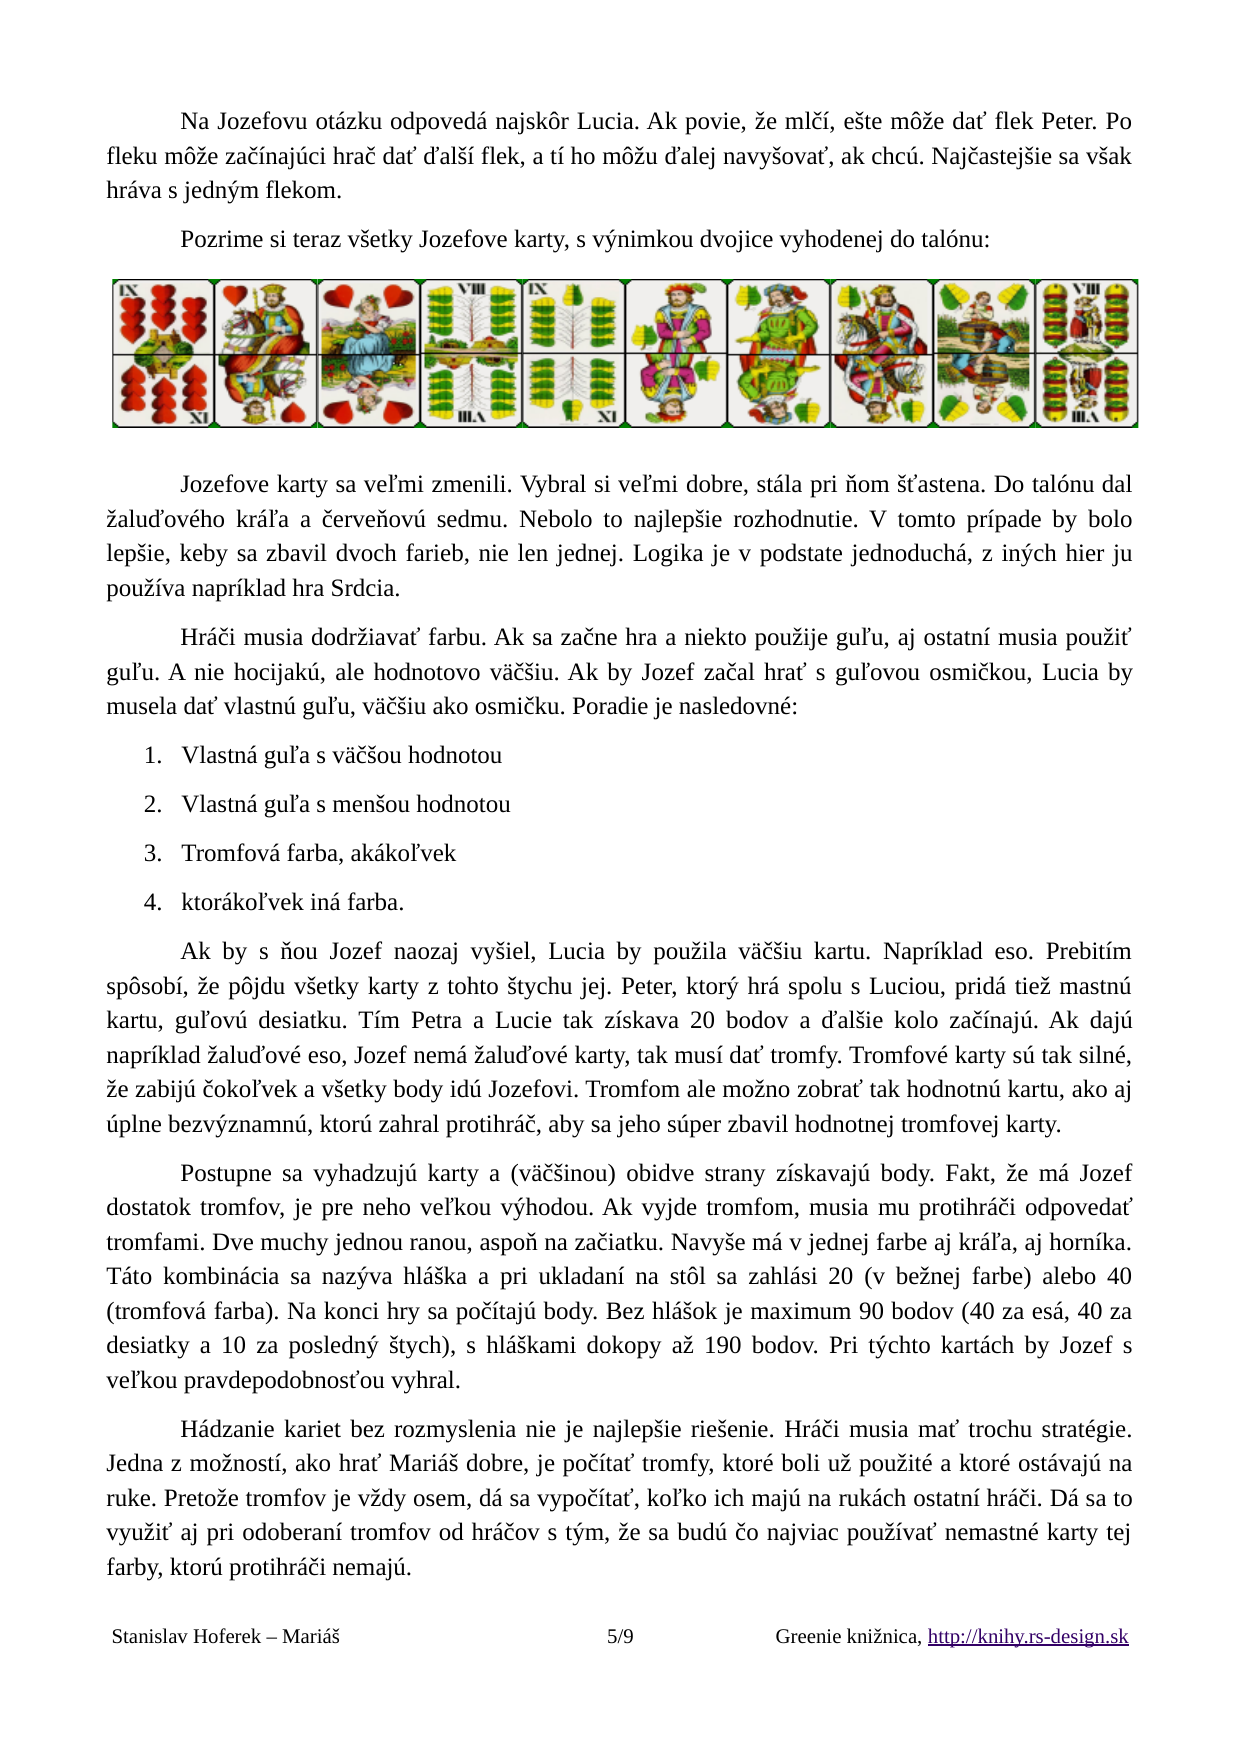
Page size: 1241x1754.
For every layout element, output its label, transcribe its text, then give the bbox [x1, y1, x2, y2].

text Hráči musia dodržiavať farbu. Ak sa začne hra a niekto použije guľu, aj ostatní musia použiť guľu. A nie hocijakú, ale hodnotovo väčšiu. Ak by Jozef začal hrať s guľovou osmičkou, Lucia by musela dať vlastnú guľu, väčšiu ako osmičku. Poradie je nasledovné: [106, 622, 1134, 720]
text Ak by s ňou Jozef naozaj vyšiel, Lucia by použila väčšiu kartu. Napríklad eso. Prebitím spôsobí, že pôjdu všetky karty z tohto štychu jej. Peter, ktorý hrá spolu s Luciou, pridá tiež mastnú kartu, guľovú desiatku. Tím Petra a Lucie tak získava 20 bodov a ďalšie kolo začínajú. Ak dajú napríklad žaluďové eso, Jozef nemá žaluďové karty, tak musí dať tromfy. Tromfové karty sú tak silné, že zabijú čokoľvek a všetky body idú Jozefovi. Tromfom ale možno zobrať tak hodnotnú kartu, ako aj úplne bezvýznamnú, ktorú zahral protihráč, aby sa jeho súper zbavil hodnotnej tromfovej karty. [106, 936, 1134, 1137]
text Hádzanie kariet bez rozmyslenia nie je najlepšie riešenie. Hráči musia mať trochu stratégie. Jedna z možností, ako hrať Mariáš dobre, je počítať tromfy, ktoré boli už použité a ktoré ostávajú na ruke. Pretože tromfov je vždy osem, dá sa vypočítať, koľko ich majú na rukách ostatní hráči. Dá sa to využiť aj pri odoberaní tromfov od hráčov s tým, že sa budú čo najviac používať nemastné karty tej farby, ktorú protihráči nemajú. [106, 1414, 1134, 1580]
list Vlastná guľa s menšou hodnotou [144, 789, 1134, 818]
text Postupne sa vyhadzujú karty a (väčšinou) obidve strany získavajú body. Fakt, že má Jozef dostatok tromfov, je pre neho veľkou výhodou. Ak vyjde tromfom, musia mu protihráči odpovedať tromfami. Dve muchy jednou ranou, aspoň na začiatku. Navyše má v jednej farbe aj kráľa, aj horníka. Táto kombinácia sa nazýva hláška a pri ukladaní na stôl sa zahlási 20 (v bežnej farbe) alebo 40 (tromfová farba). Na konci hry sa počítajú body. Bez hlášok je maximum 90 bodov (40 za esá, 40 za desiatky a 10 za posledný štych), s hláškami dokopy až 190 bodov. Pri týchto kartách by Jozef s veľkou pravdepodobnosťou vyhral. [106, 1158, 1134, 1393]
list Vlastná guľa s väčšou hodnotou [144, 740, 1134, 769]
text Jozefove karty sa veľmi zmenili. Vybral si veľmi dobre, stála pri ňom šťastena. Do talónu dal žaluďového kráľa a červeňovú sedmu. Nebolo to najlepšie rozhodnutie. V tomto prípade by bolo lepšie, keby sa zbavil dvoch farieb, nie len jednej. Logika je v podstate jednoduchá, z iných hier ju používa napríklad hra Srdcia. [106, 469, 1134, 602]
list ktorákoľvek iná farba. [144, 887, 1134, 916]
text Na Jozefovu otázku odpovedá najskôr Lucia. Ak povie, že mlčí, ešte môže dať flek Peter. Po fleku môže začínajúci hrač dať ďalší flek, a tí ho môžu ďalej navyšovať, ak chcú. Najčastejšie sa však hráva s jedným flekom. [106, 106, 1134, 204]
picture [112, 279, 1139, 428]
list Tromfová farba, akákoľvek [144, 838, 1134, 867]
text Pozrime si teraz všetky Jozefove karty, s výnimkou dvojice vyhodenej do talónu: [106, 224, 1134, 253]
